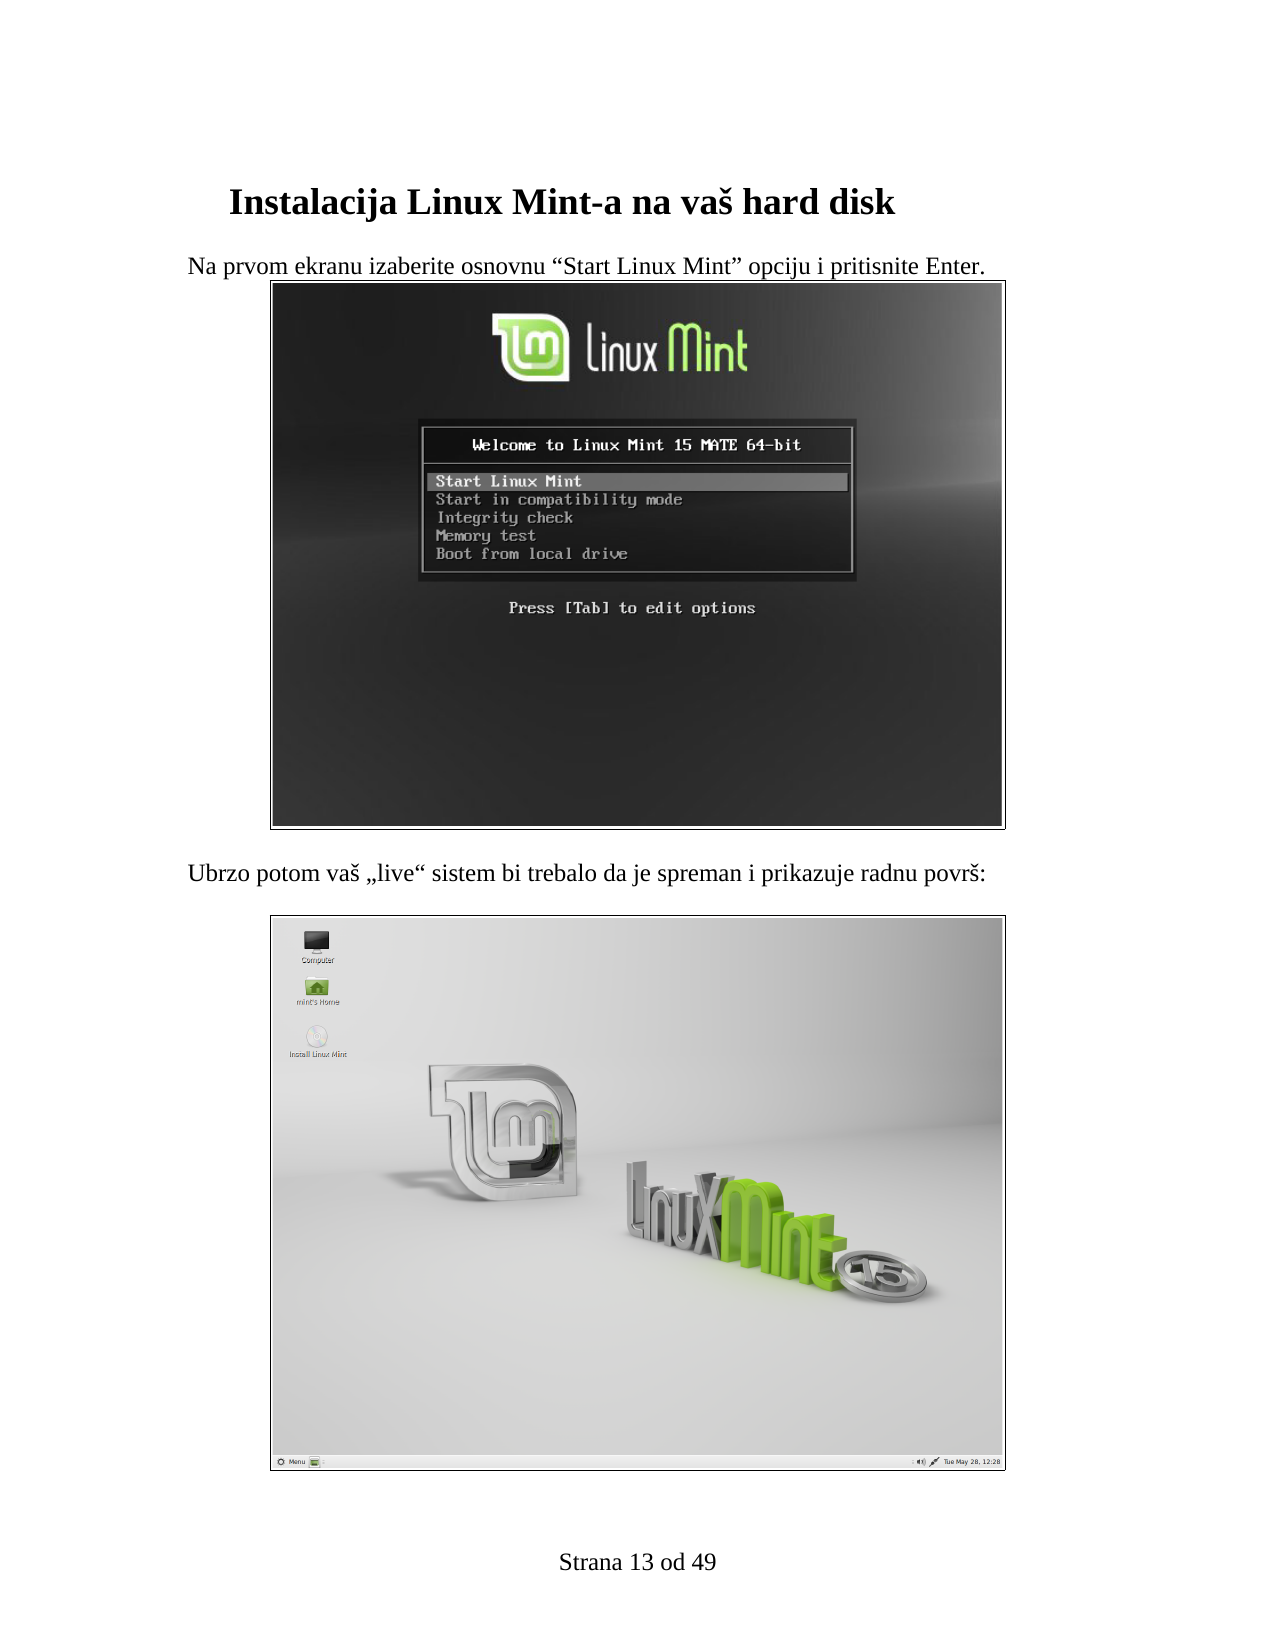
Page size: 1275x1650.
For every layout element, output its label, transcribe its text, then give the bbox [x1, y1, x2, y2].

text Na prvom ekranu izaberite osnovnu “Start Linux Mint” opciju i pritisnite Enter. [187, 251, 1087, 280]
subtitle Instalacija Linux Mint-a na vaš hard disk [187, 179, 1087, 222]
text Ubrzo potom vaš „live“ sistem bi trebalo da je spreman i prikazuje radnu površ: [187, 858, 1087, 886]
picture [272, 283, 1003, 826]
picture [272, 918, 1003, 1468]
